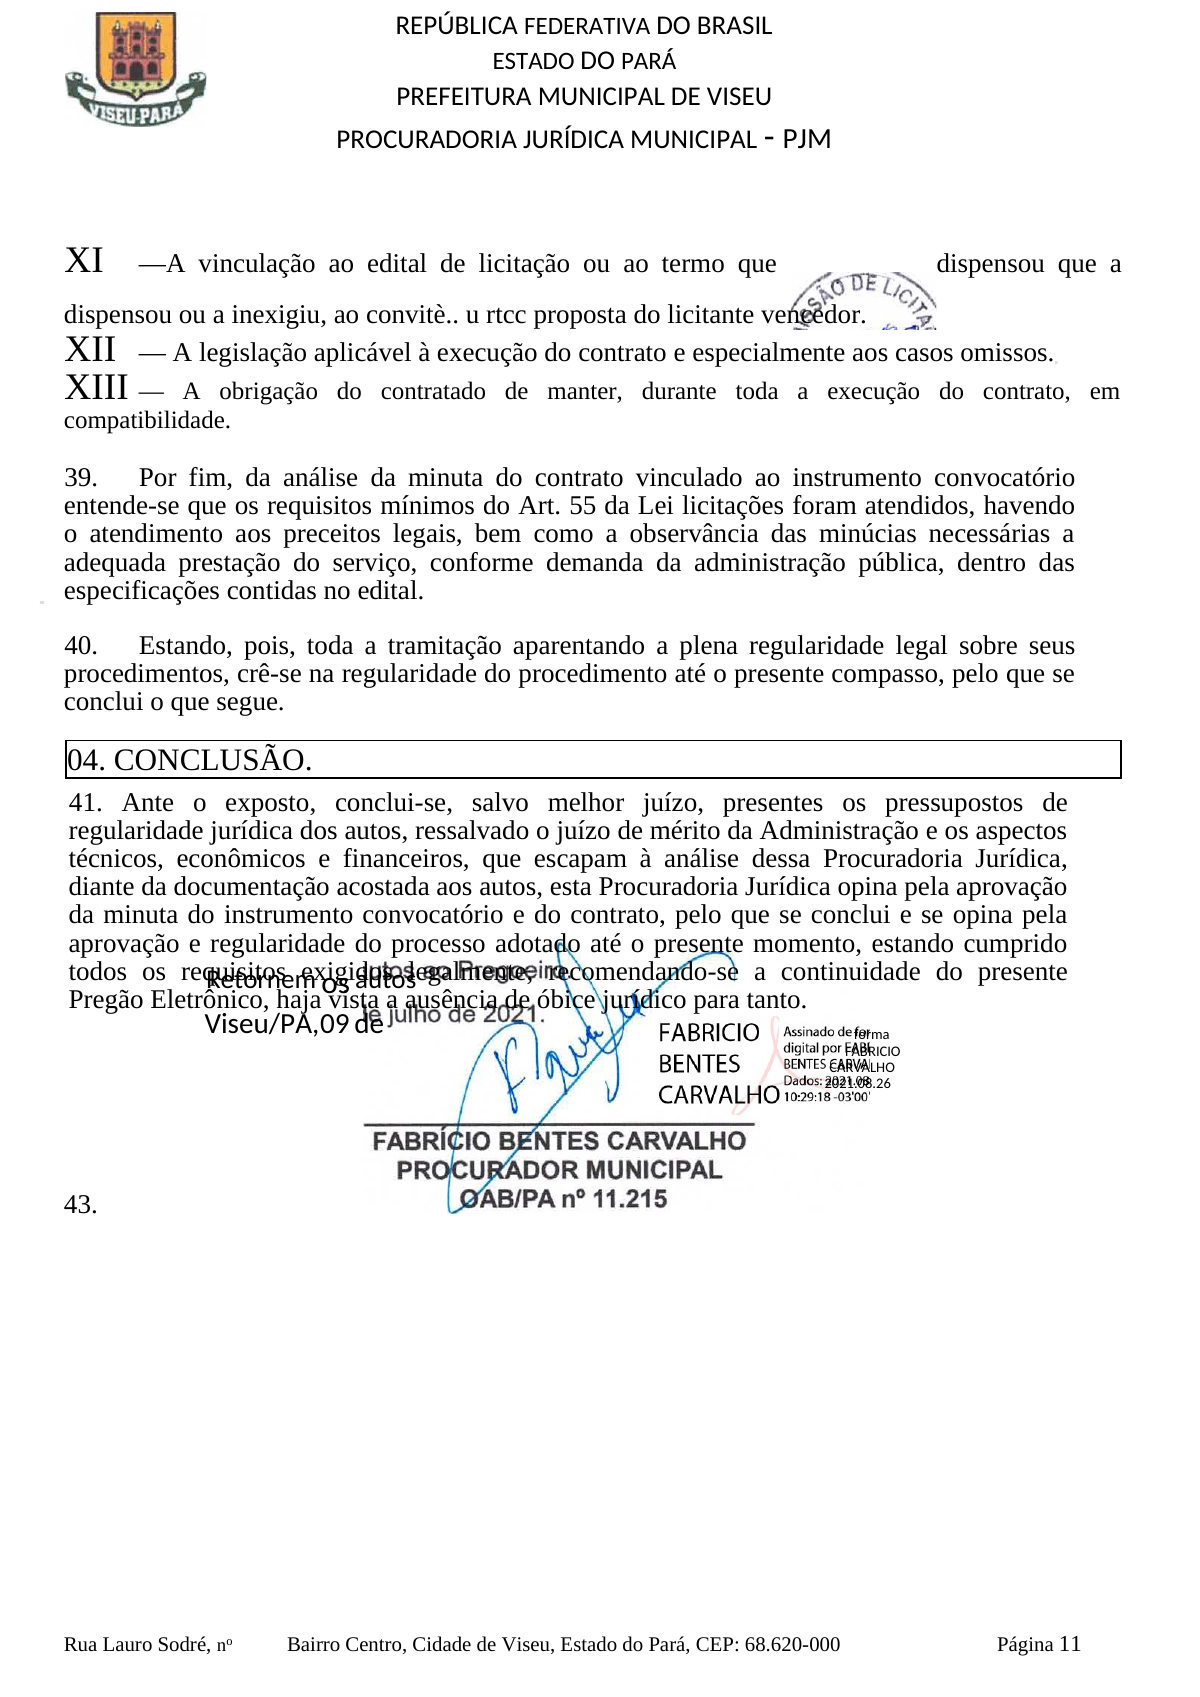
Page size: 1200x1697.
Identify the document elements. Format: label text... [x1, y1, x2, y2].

text 04. CONCLUSÃO. [67, 741, 1120, 777]
list — A legislação aplicável à execução do contrato e especialmente aos casos omissos. [64, 330, 1122, 369]
list Estando, pois, toda a tramitação aparentando a plena regularidade legal sobre seus procedimentos, crê-se na regularidade do procedimento até o presente compasso, pelo que se conclui o que segue. [64, 632, 1077, 716]
text 43. [64, 1014, 1122, 1263]
list —A vinculação ao edital de licitação ou ao termo que dispensou que a dispensou ou a inexigiu, ao convitè.. u rtcc proposta do licitante vencedor. [64, 157, 1122, 330]
list Por fim, da análise da minuta do contrato vinculado ao instrumento convocatório entende-se que os requisitos mínimos do Art. 55 da Lei licitações foram atendidos, havendo o atendimento aos preceitos legais, bem como a observância das minúcias necessárias a adequada prestação do serviço, conforme demanda da administração pública, dentro das especificações contidas no edital. [64, 464, 1077, 605]
text 41. Ante o exposto, conclui-se, salvo melhor juízo, presentes os pressupostos de regularidade jurídica dos autos, ressalvado o juízo de mérito da Administração e os aspectos técnicos, econômicos e financeiros, que escapam à análise dessa Procuradoria Jurídica, diante da documentação acostada aos autos, esta Procuradoria Jurídica opina pela aprovação da minuta do instrumento convocatório e do contrato, pelo que se conclui e se opina pela aprovação e regularidade do processo adotado até o presente momento, estando cumprido todos os requisitos exigidos legalmente, recomendando-se a continuidade do presente Pregão Eletrônico, haja vista a ausência de óbice jurídico para tanto. [68, 789, 1069, 1014]
list — A obrigação do contratado de manter, durante toda a execução do contrato, em compatibilidade. [64, 369, 1122, 433]
